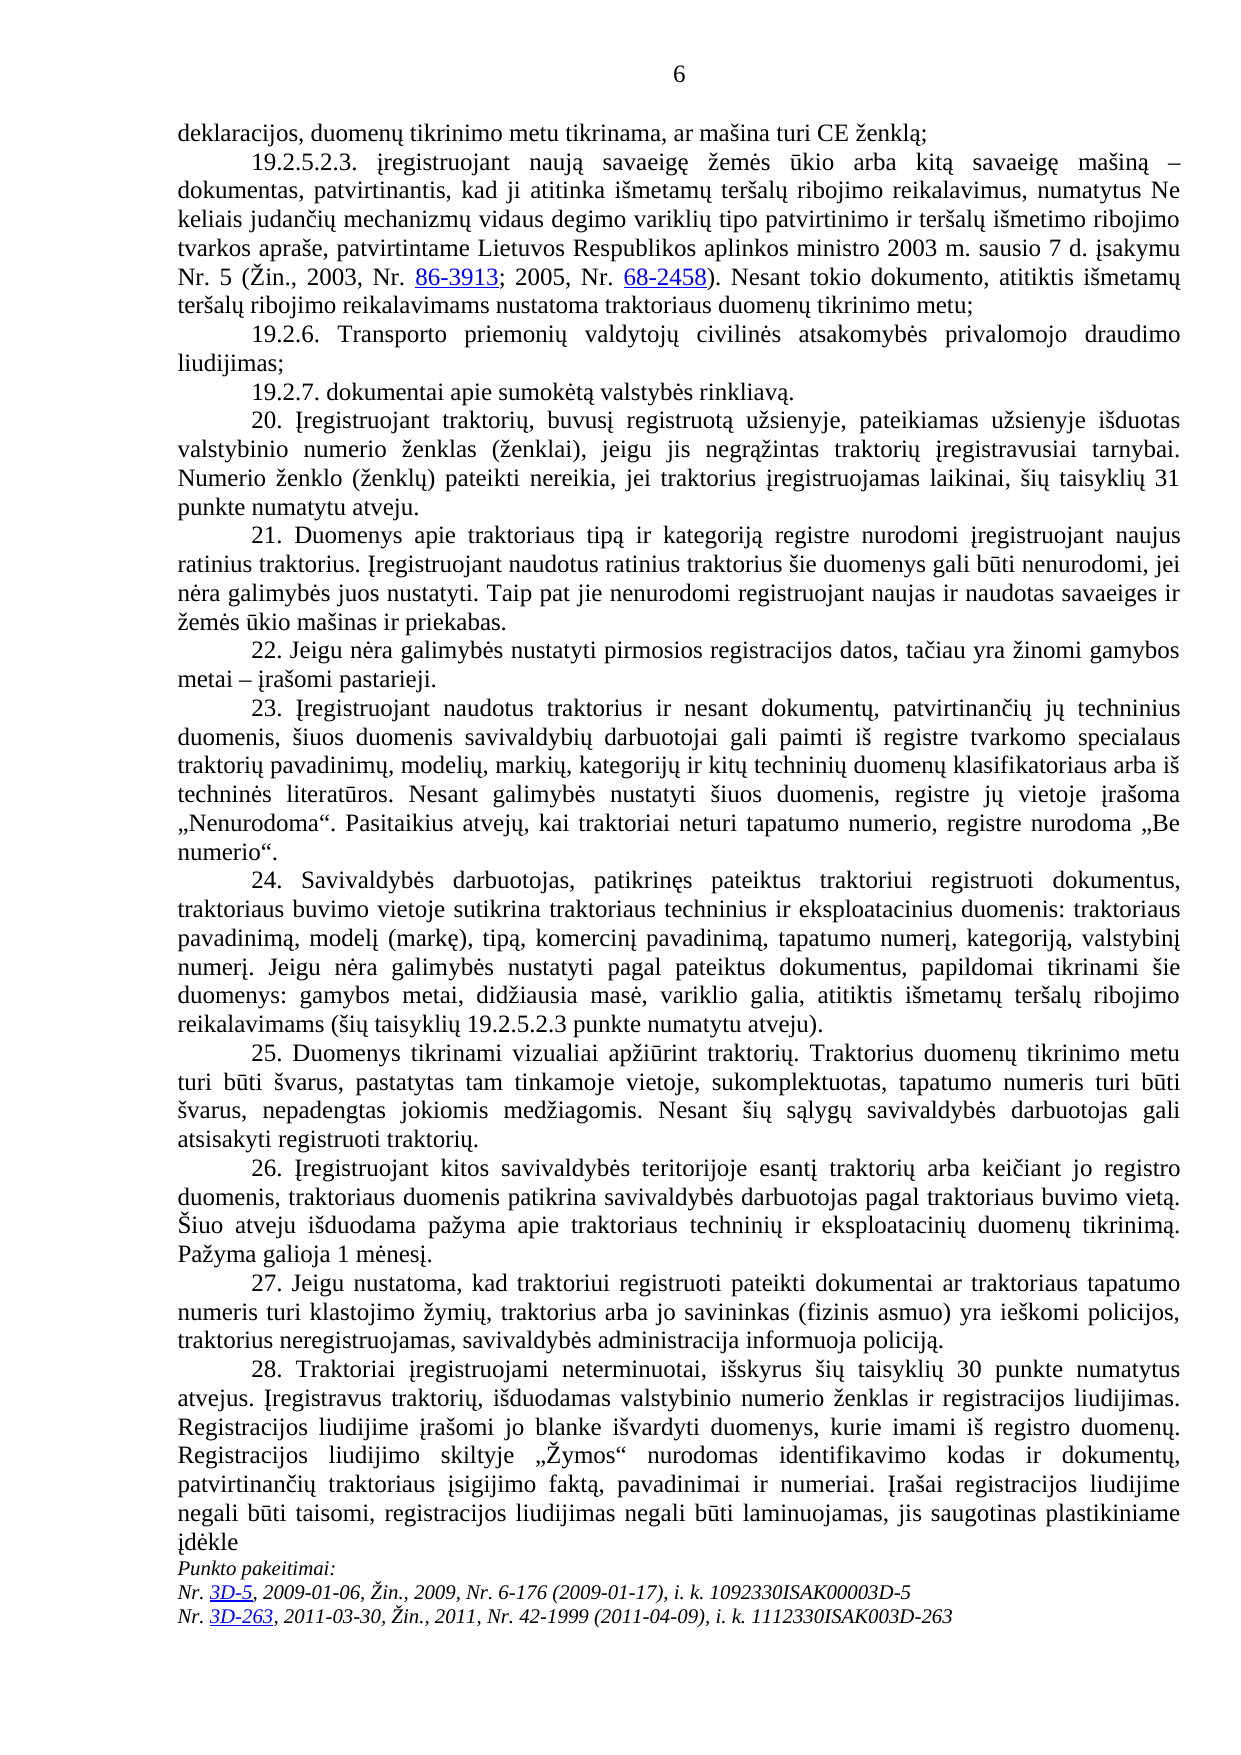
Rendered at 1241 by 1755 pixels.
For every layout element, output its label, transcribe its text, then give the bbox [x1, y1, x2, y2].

text 19.2.7. dokumentai apie sumokėtą valstybės rinkliavą. [177, 377, 1181, 406]
text Nr. 3D-5, 2009-01-06, Žin., 2009, Nr. 6-176 (2009-01-17), i. k. 1092330ISAK00003D-5 [177, 1580, 1181, 1604]
text Punkto pakeitimai: [177, 1556, 1181, 1580]
text 22. Jeigu nėra galimybės nustatyti pirmosios registracijos datos, tačiau yra žinomi gamybos metai – įrašomi pastarieji. [177, 636, 1181, 693]
text 26. Įregistruojant kitos savivaldybės teritorijoje esantį traktorių arba keičiant jo registro duomenis, traktoriaus duomenis patikrina savivaldybės darbuotojas pagal traktoriaus buvimo vietą. Šiuo atveju išduodama pažyma apie traktoriaus techninių ir eksploatacinių duomenų tikrinimą. Pažyma galioja 1 mėnesį. [177, 1153, 1181, 1268]
text 19.2.6. Transporto priemonių valdytojų civilinės atsakomybės privalomojo draudimo liudijimas; [177, 319, 1181, 377]
text 20. Įregistruojant traktorių, buvusį registruotą užsienyje, pateikiamas užsienyje išduotas valstybinio numerio ženklas (ženklai), jeigu jis negrąžintas traktorių įregistravusiai tarnybai. Numerio ženklo (ženklų) pateikti nereikia, jei traktorius įregistruojamas laikinai, šių taisyklių 31 punkte numatytu atveju. [177, 406, 1181, 521]
text 27. Jeigu nustatoma, kad traktoriui registruoti pateikti dokumentai ar traktoriaus tapatumo numeris turi klastojimo žymių, traktorius arba jo savininkas (fizinis asmuo) yra ieškomi policijos, traktorius neregistruojamas, savivaldybės administracija informuoja policiją. [177, 1268, 1181, 1354]
text 25. Duomenys tikrinami vizualiai apžiūrint traktorių. Traktorius duomenų tikrinimo metu turi būti švarus, pastatytas tam tinkamoje vietoje, sukomplektuotas, tapatumo numeris turi būti švarus, nepadengtas jokiomis medžiagomis. Nesant šių sąlygų savivaldybės darbuotojas gali atsisakyti registruoti traktorių. [177, 1038, 1181, 1153]
text deklaracijos, duomenų tikrinimo metu tikrinama, ar mašina turi CE ženklą; [177, 118, 1181, 147]
text 23. Įregistruojant naudotus traktorius ir nesant dokumentų, patvirtinančių jų techninius duomenis, šiuos duomenis savivaldybių darbuotojai gali paimti iš registre tvarkomo specialaus traktorių pavadinimų, modelių, markių, kategorijų ir kitų techninių duomenų klasifikatoriaus arba iš techninės literatūros. Nesant galimybės nustatyti šiuos duomenis, registre jų vietoje įrašoma „Nenurodoma“. Pasitaikius atvejų, kai traktoriai neturi tapatumo numerio, registre nurodoma „Be numerio“. [177, 693, 1181, 866]
text 19.2.5.2.3. įregistruojant naują savaeigę žemės ūkio arba kitą savaeigę mašiną – dokumentas, patvirtinantis, kad ji atitinka išmetamų teršalų ribojimo reikalavimus, numatytus Ne keliais judančių mechanizmų vidaus degimo variklių tipo patvirtinimo ir teršalų išmetimo ribojimo tvarkos apraše, patvirtintame Lietuvos Respublikos aplinkos ministro 2003 m. sausio 7 d. įsakymu Nr. 5 (Žin., 2003, Nr. 86-3913; 2005, Nr. 68-2458). Nesant tokio dokumento, atitiktis išmetamų teršalų ribojimo reikalavimams nustatoma traktoriaus duomenų tikrinimo metu; [177, 147, 1181, 319]
text 28. Traktoriai įregistruojami neterminuotai, išskyrus šių taisyklių 30 punkte numatytus atvejus. Įregistravus traktorių, išduodamas valstybinio numerio ženklas ir registracijos liudijimas. Registracijos liudijime įrašomi jo blanke išvardyti duomenys, kurie imami iš registro duomenų. Registracijos liudijimo skiltyje „Žymos“ nurodomas identifikavimo kodas ir dokumentų, patvirtinančių traktoriaus įsigijimo faktą, pavadinimai ir numeriai. Įrašai registracijos liudijime negali būti taisomi, registracijos liudijimas negali būti laminuojamas, jis saugotinas plastikiniame įdėkle [177, 1354, 1181, 1556]
text 24. Savivaldybės darbuotojas, patikrinęs pateiktus traktoriui registruoti dokumentus, traktoriaus buvimo vietoje sutikrina traktoriaus techninius ir eksploatacinius duomenis: traktoriaus pavadinimą, modelį (markę), tipą, komercinį pavadinimą, tapatumo numerį, kategoriją, valstybinį numerį. Jeigu nėra galimybės nustatyti pagal pateiktus dokumentus, papildomai tikrinami šie duomenys: gamybos metai, didžiausia masė, variklio galia, atitiktis išmetamų teršalų ribojimo reikalavimams (šių taisyklių 19.2.5.2.3 punkte numatytu atveju). [177, 866, 1181, 1038]
text 21. Duomenys apie traktoriaus tipą ir kategoriją registre nurodomi įregistruojant naujus ratinius traktorius. Įregistruojant naudotus ratinius traktorius šie duomenys gali būti nenurodomi, jei nėra galimybės juos nustatyti. Taip pat jie nenurodomi registruojant naujas ir naudotas savaeiges ir žemės ūkio mašinas ir priekabas. [177, 521, 1181, 636]
text Nr. 3D-263, 2011-03-30, Žin., 2011, Nr. 42-1999 (2011-04-09), i. k. 1112330ISAK003D-263 [177, 1604, 1181, 1628]
